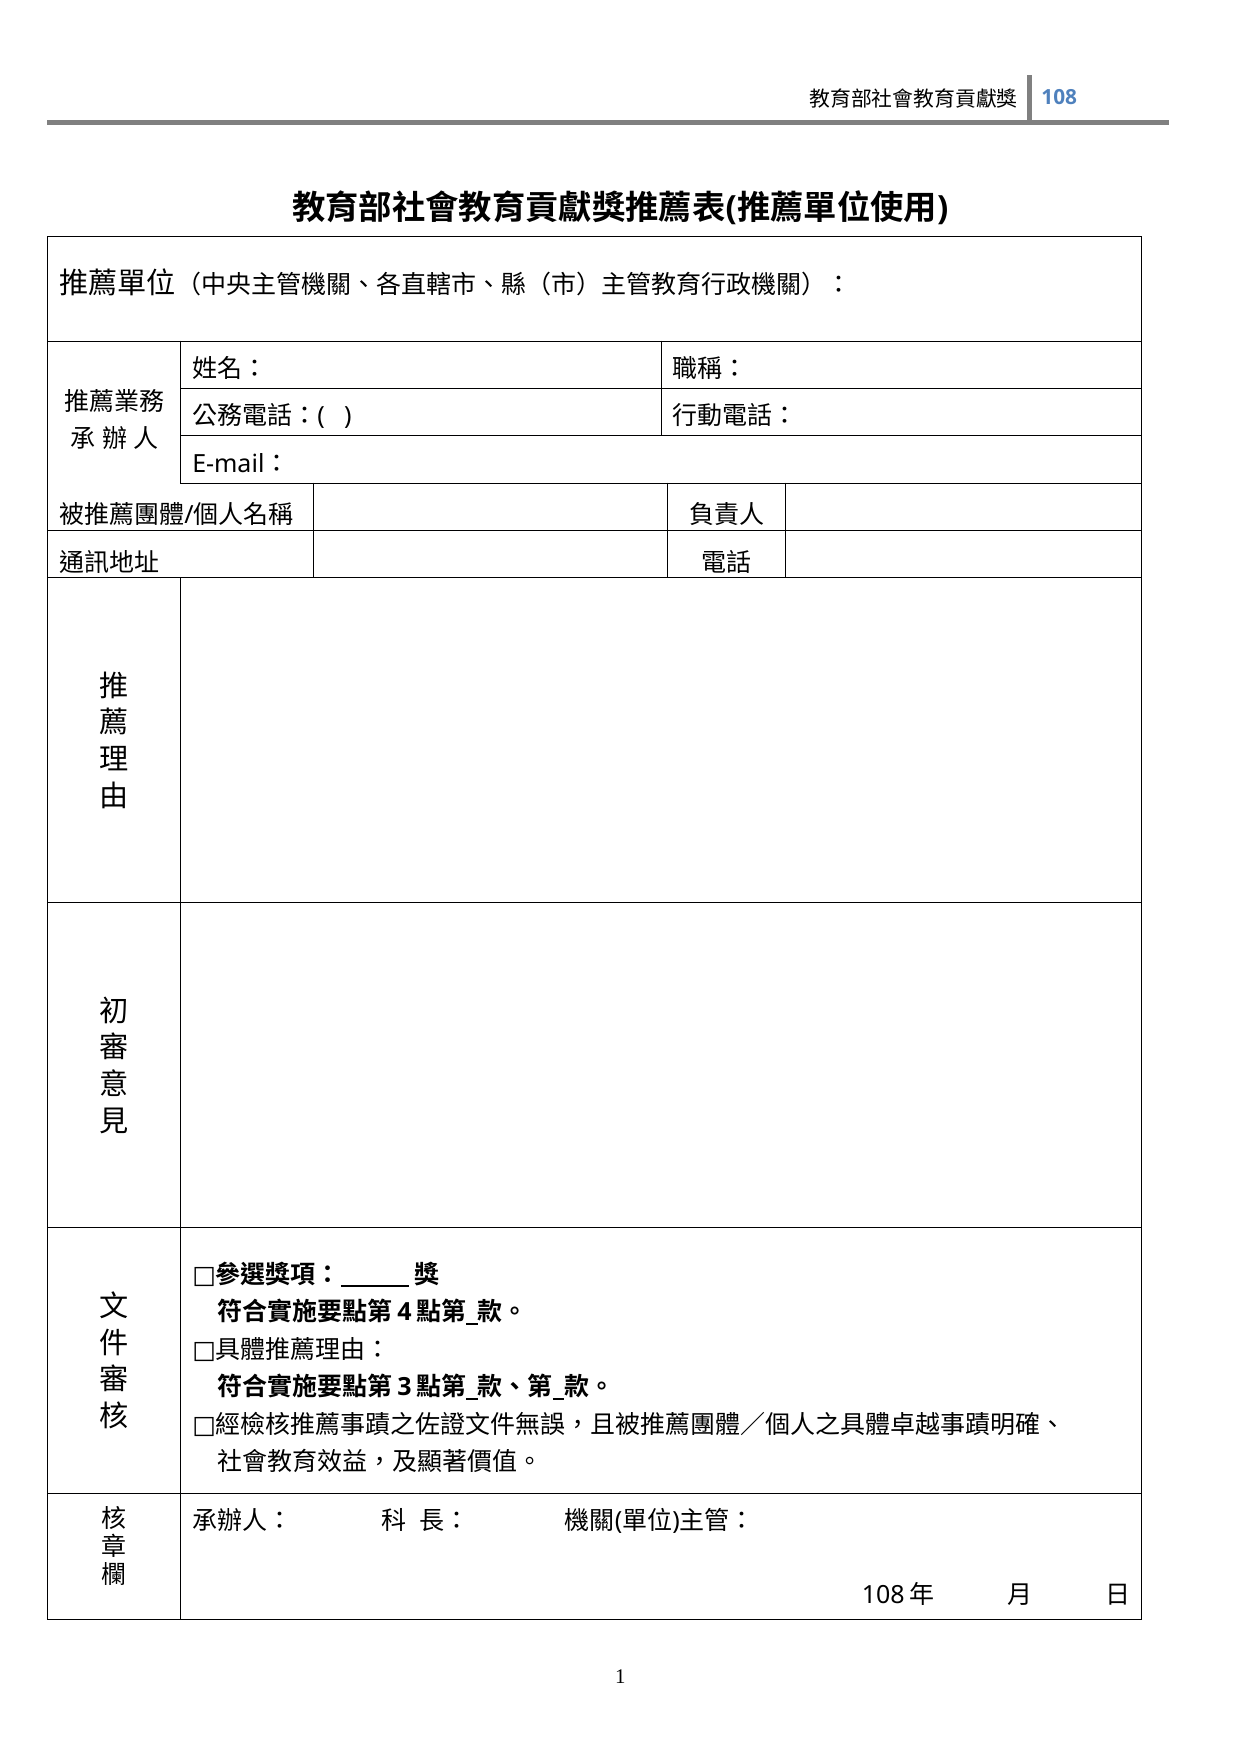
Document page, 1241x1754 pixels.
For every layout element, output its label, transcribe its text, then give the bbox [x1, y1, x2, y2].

table_cell 通訊地址 [48, 531, 313, 577]
table_cell 文件審核 [48, 1228, 180, 1492]
table_cell 行動電話： [662, 389, 1141, 435]
table_cell 推薦理由 [48, 578, 180, 902]
table_cell 被推薦團體/個人名稱 [48, 483, 313, 530]
table_cell □參選獎項： 獎 符合實施要點第4點第 款。 □具體推薦理由： 符合實施要點第3點第 款、第 款。 □經檢核推薦事蹟之佐證文件無誤，且被推薦團體／個人之具體卓越事蹟明確、 社會教育效益，及顯著價值。 [181, 1228, 1141, 1492]
table_cell 初審意見 [48, 903, 180, 1227]
table_cell 電話 [668, 531, 785, 577]
table_cell E-mail： [181, 436, 1141, 482]
table_cell 負責人 [668, 484, 785, 530]
table_cell [786, 531, 1141, 577]
table_cell 姓名： [181, 342, 661, 388]
table_cell [786, 484, 1141, 530]
table_header 推薦單位（中央主管機關、各直轄市、縣（市）主管教育行政機關）： [48, 237, 1141, 341]
table_cell 核章欄 [48, 1494, 180, 1619]
table_cell 公務電話：( ) [181, 389, 661, 435]
text 教育部社會教育貢獻獎推薦表(推薦單位使用) [59, 161, 1181, 236]
table_cell 推薦業務 承辦人 [48, 342, 180, 482]
table_cell 職稱： [662, 342, 1141, 388]
table_cell 承辦人： 科長： 機關(單位)主管： 108年 月 日 [181, 1494, 1141, 1619]
table_cell [181, 903, 1141, 1227]
table_cell [314, 531, 667, 577]
table_cell [181, 578, 1141, 902]
table_cell [314, 484, 667, 530]
